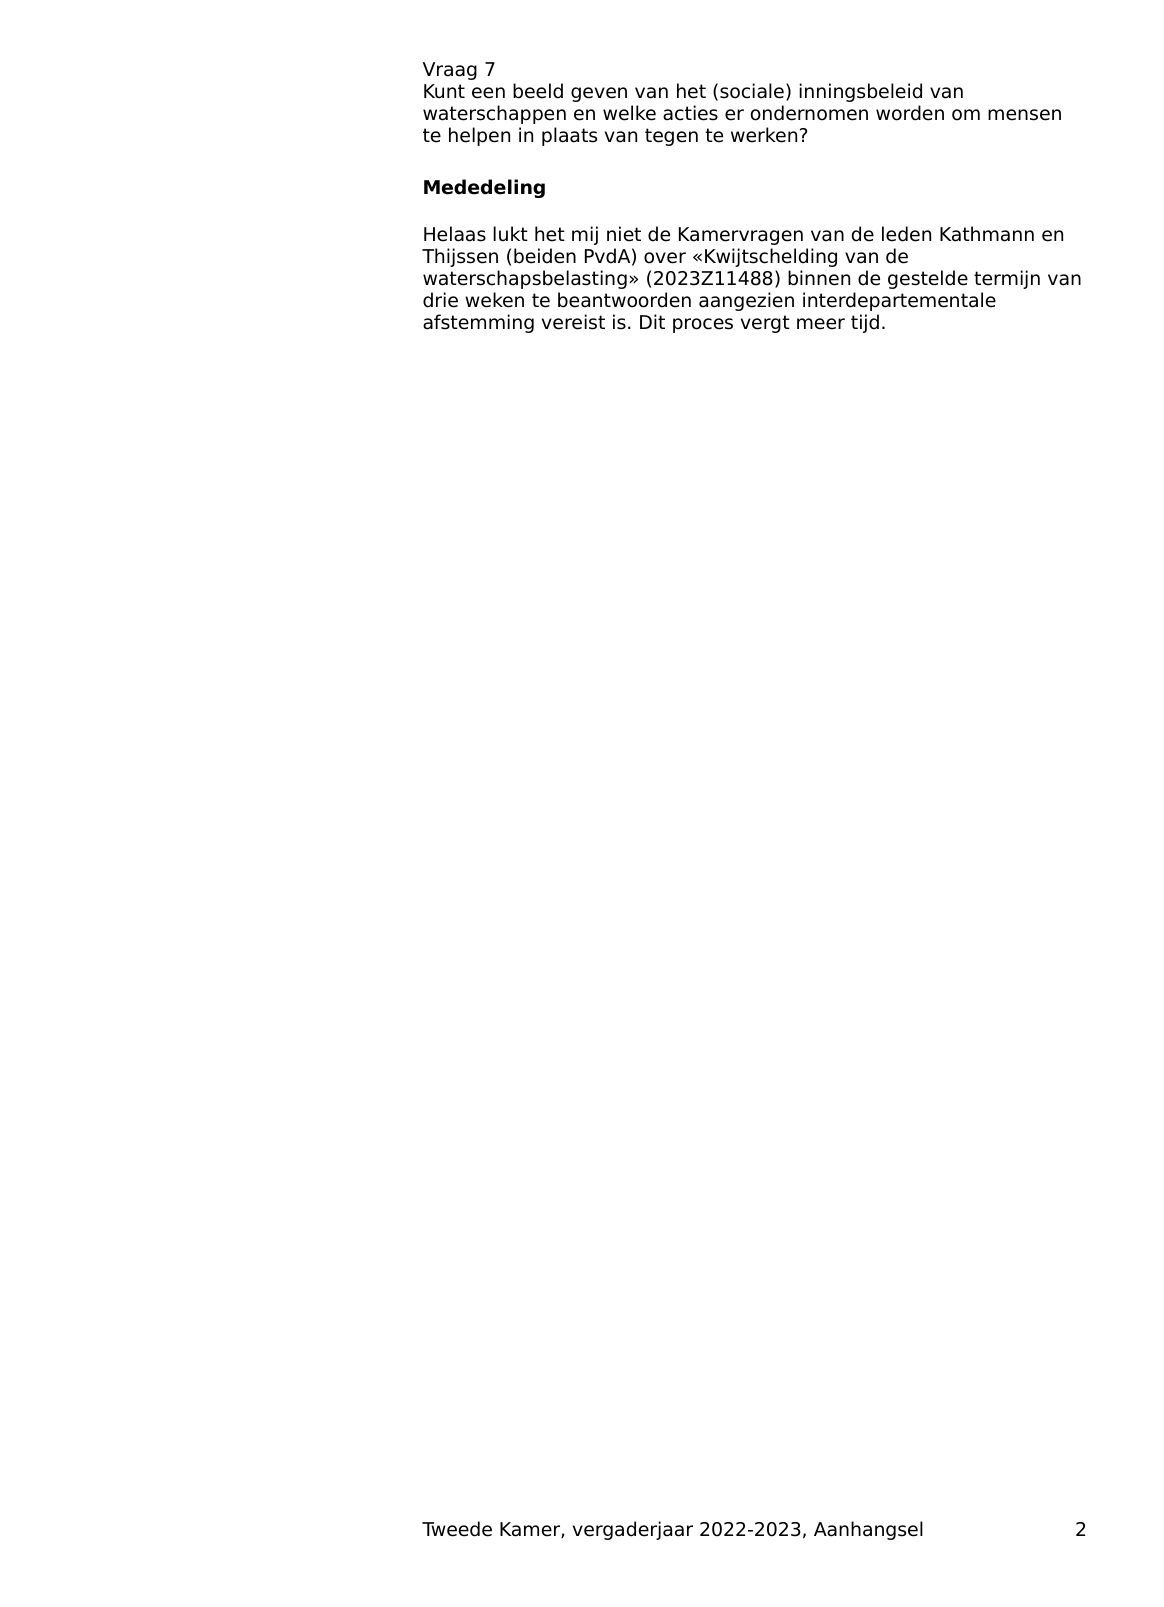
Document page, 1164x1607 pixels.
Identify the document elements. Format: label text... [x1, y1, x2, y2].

text Vraag 7 [422, 59, 1087, 81]
subtitle Mededeling [422, 177, 1087, 199]
text Kunt een beeld geven van het (sociale) inningsbeleid van waterschappen en welke acties er ondernomen worden om mensen te helpen in plaats van tegen te werken? [422, 81, 1087, 147]
text Helaas lukt het mij niet de Kamervragen van de leden Kathmann en Thijssen (beiden PvdA) over «Kwijtschelding van de waterschapsbelasting» (2023Z11488) binnen de gestelde termijn van drie weken te beantwoorden aangezien interdepartementale afstemming vereist is. Dit proces vergt meer tijd. [422, 224, 1087, 334]
